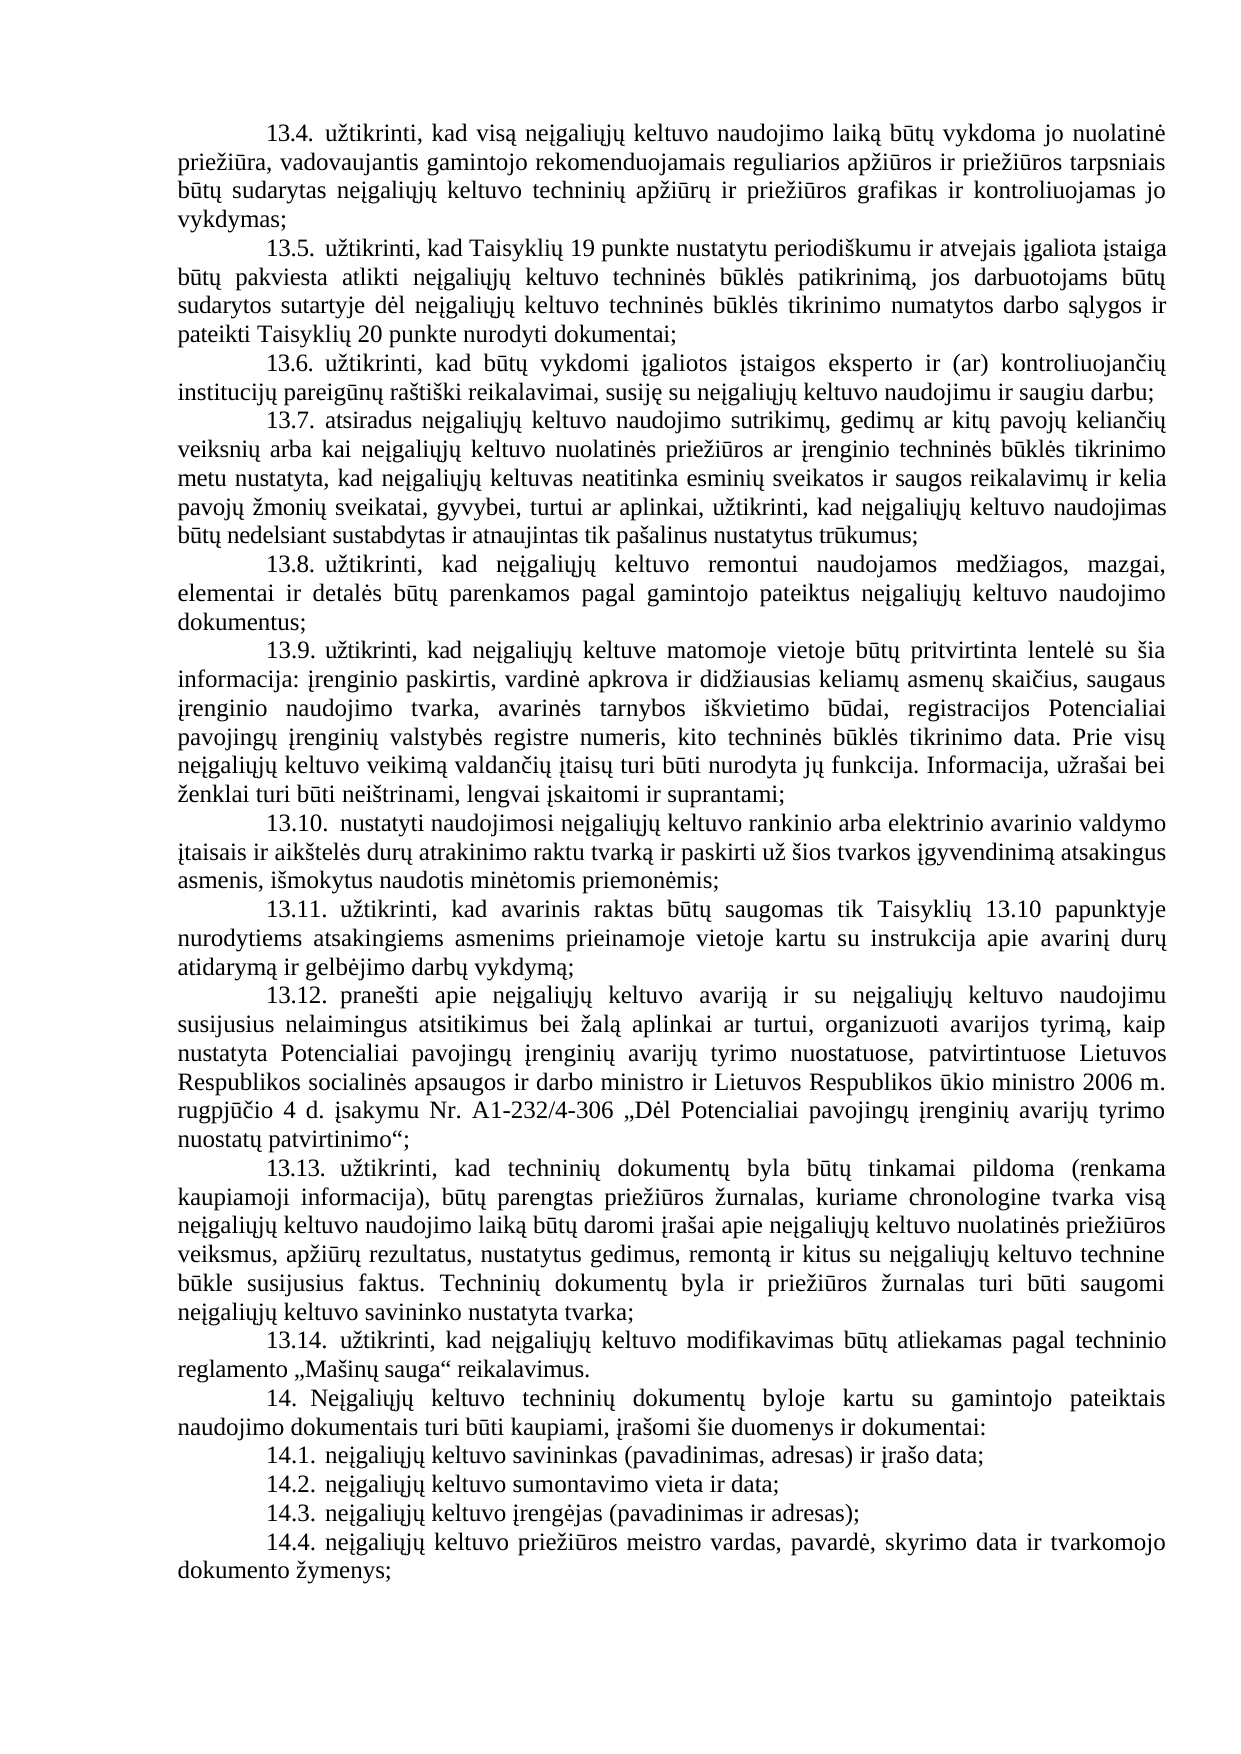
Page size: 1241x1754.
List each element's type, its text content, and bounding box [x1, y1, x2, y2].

text 13.10. nustatyti naudojimosi neįgaliųjų keltuvo rankinio arba elektrinio avarinio valdymo įtaisais ir aikštelės durų atrakinimo raktu tvarką ir paskirti už šios tvarkos įgyvendinimą atsakingus asmenis, išmokytus naudotis minėtomis priemonėmis; [177, 808, 1167, 894]
text 13.6. užtikrinti, kad būtų vykdomi įgaliotos įstaigos eksperto ir (ar) kontroliuojančių institucijų pareigūnų raštiški reikalavimai, susiję su neįgaliųjų keltuvo naudojimu ir saugiu darbu; [177, 348, 1167, 406]
text 13.7. atsiradus neįgaliųjų keltuvo naudojimo sutrikimų, gedimų ar kitų pavojų keliančių veiksnių arba kai neįgaliųjų keltuvo nuolatinės priežiūros ar įrenginio techninės būklės tikrinimo metu nustatyta, kad neįgaliųjų keltuvas neatitinka esminių sveikatos ir saugos reikalavimų ir kelia pavojų žmonių sveikatai, gyvybei, turtui ar aplinkai, užtikrinti, kad neįgaliųjų keltuvo naudojimas būtų nedelsiant sustabdytas ir atnaujintas tik pašalinus nustatytus trūkumus; [177, 406, 1167, 549]
text 13.4. užtikrinti, kad visą neįgaliųjų keltuvo naudojimo laiką būtų vykdoma jo nuolatinė priežiūra, vadovaujantis gamintojo rekomenduojamais reguliarios apžiūros ir priežiūros tarpsniais būtų sudarytas neįgaliųjų keltuvo techninių apžiūrų ir priežiūros grafikas ir kontroliuojamas jo vykdymas; [177, 118, 1167, 233]
text 13.5. užtikrinti, kad Taisyklių 19 punkte nustatytu periodiškumu ir atvejais įgaliota įstaiga būtų pakviesta atlikti neįgaliųjų keltuvo techninės būklės patikrinimą, jos darbuotojams būtų sudarytos sutartyje dėl neįgaliųjų keltuvo techninės būklės tikrinimo numatytos darbo sąlygos ir pateikti Taisyklių 20 punkte nurodyti dokumentai; [177, 233, 1167, 348]
text 14.3. neįgaliųjų keltuvo įrengėjas (pavadinimas ir adresas); [177, 1498, 1167, 1527]
text 13.13. užtikrinti, kad techninių dokumentų byla būtų tinkamai pildoma (renkama kaupiamoji informacija), būtų parengtas priežiūros žurnalas, kuriame chronologine tvarka visą neįgaliųjų keltuvo naudojimo laiką būtų daromi įrašai apie neįgaliųjų keltuvo nuolatinės priežiūros veiksmus, apžiūrų rezultatus, nustatytus gedimus, remontą ir kitus su neįgaliųjų keltuvo technine būkle susijusius faktus. Techninių dokumentų byla ir priežiūros žurnalas turi būti saugomi neįgaliųjų keltuvo savininko nustatyta tvarka; [177, 1153, 1167, 1326]
text 13.8. užtikrinti, kad neįgaliųjų keltuvo remontui naudojamos medžiagos, mazgai, elementai ir detalės būtų parenkamos pagal gamintojo pateiktus neįgaliųjų keltuvo naudojimo dokumentus; [177, 549, 1167, 636]
text 13.12. pranešti apie neįgaliųjų keltuvo avariją ir su neįgaliųjų keltuvo naudojimu susijusius nelaimingus atsitikimus bei žalą aplinkai ar turtui, organizuoti avarijos tyrimą, kaip nustatyta Potencialiai pavojingų įrenginių avarijų tyrimo nuostatuose, patvirtintuose Lietuvos Respublikos socialinės apsaugos ir darbo ministro ir Lietuvos Respublikos ūkio ministro 2006 m. rugpjūčio 4 d. įsakymu Nr. A1-232/4-306 „Dėl Potencialiai pavojingų įrenginių avarijų tyrimo nuostatų patvirtinimo“; [177, 981, 1167, 1153]
text 13.11. užtikrinti, kad avarinis raktas būtų saugomas tik Taisyklių 13.10 papunktyje nurodytiems atsakingiems asmenims prieinamoje vietoje kartu su instrukcija apie avarinį durų atidarymą ir gelbėjimo darbų vykdymą; [177, 894, 1167, 981]
text 14.2. neįgaliųjų keltuvo sumontavimo vieta ir data; [177, 1469, 1167, 1498]
text 14. Neįgaliųjų keltuvo techninių dokumentų byloje kartu su gamintojo pateiktais naudojimo dokumentais turi būti kaupiami, įrašomi šie duomenys ir dokumentai: [177, 1383, 1167, 1441]
text 14.4. neįgaliųjų keltuvo priežiūros meistro vardas, pavardė, skyrimo data ir tvarkomojo dokumento žymenys; [177, 1527, 1167, 1584]
text 13.9. užtikrinti, kad neįgaliųjų keltuve matomoje vietoje būtų pritvirtinta lentelė su šia informacija: įrenginio paskirtis, vardinė apkrova ir didžiausias keliamų asmenų skaičius, saugaus įrenginio naudojimo tvarka, avarinės tarnybos iškvietimo būdai, registracijos Potencialiai pavojingų įrenginių valstybės registre numeris, kito techninės būklės tikrinimo data. Prie visų neįgaliųjų keltuvo veikimą valdančių įtaisų turi būti nurodyta jų funkcija. Informacija, užrašai bei ženklai turi būti neištrinami, lengvai įskaitomi ir suprantami; [177, 636, 1167, 808]
text 14.1. neįgaliųjų keltuvo savininkas (pavadinimas, adresas) ir įrašo data; [177, 1441, 1167, 1469]
text 13.14. užtikrinti, kad neįgaliųjų keltuvo modifikavimas būtų atliekamas pagal techninio reglamento „Mašinų sauga“ reikalavimus. [177, 1326, 1167, 1383]
